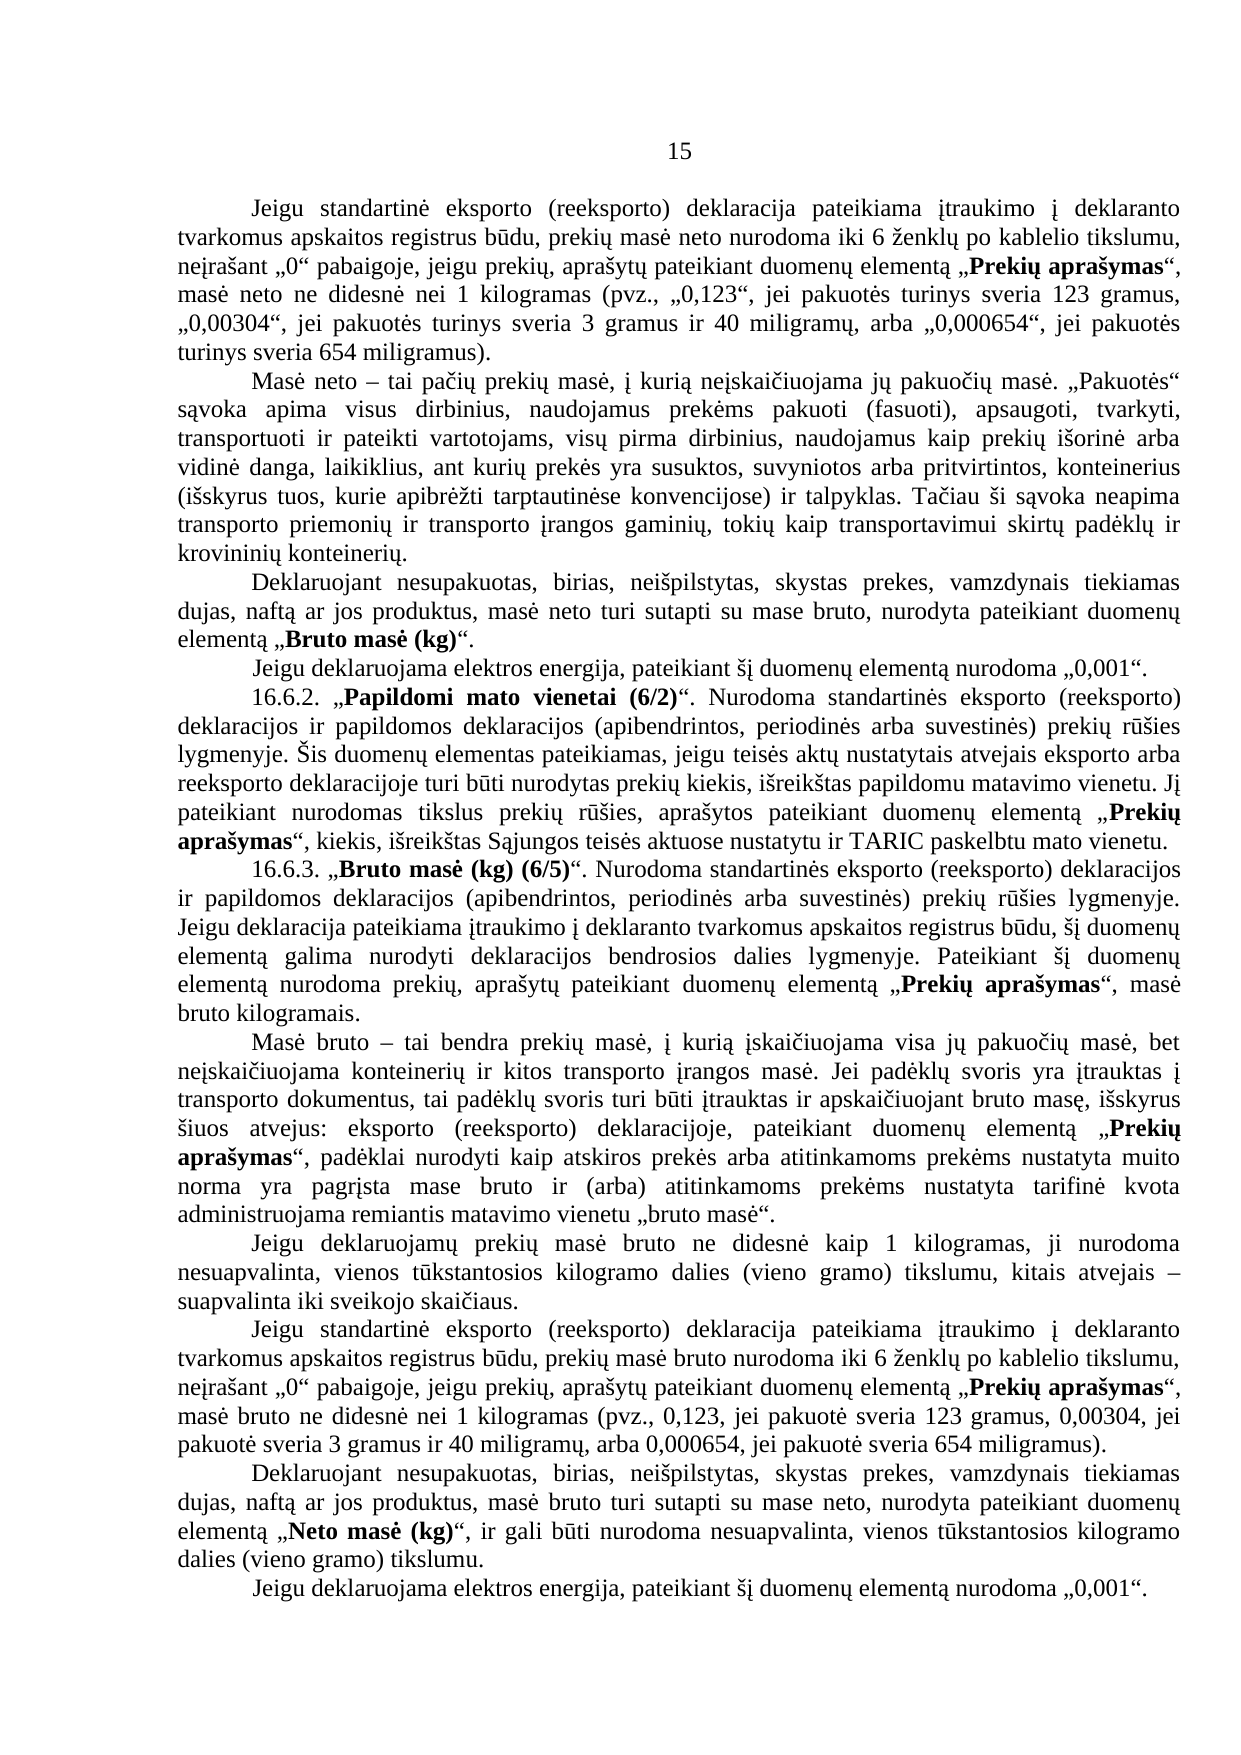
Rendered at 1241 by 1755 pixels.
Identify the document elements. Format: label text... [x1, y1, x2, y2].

text 16.6.2. „Papildomi mato vienetai (6/2)“. Nurodoma standartinės eksporto (reeksporto) deklaracijos ir papildomos deklaracijos (apibendrintos, periodinės arba suvestinės) prekių rūšies lygmenyje. Šis duomenų elementas pateikiamas, jeigu teisės aktų nustatytais atvejais eksporto arba reeksporto deklaracijoje turi būti nurodytas prekių kiekis, išreikštas papildomu matavimo vienetu. Jį pateikiant nurodomas tikslus prekių rūšies, aprašytos pateikiant duomenų elementą „Prekių aprašymas“, kiekis, išreikštas Sąjungos teisės aktuose nustatytu ir TARIC paskelbtu mato vienetu. [177, 682, 1181, 854]
text Deklaruojant nesupakuotas, birias, neišpilstytas, skystas prekes, vamzdynais tiekiamas dujas, naftą ar jos produktus, masė bruto turi sutapti su mase neto, nurodyta pateikiant duomenų elementą „Neto masė (kg)“, ir gali būti nurodoma nesuapvalinta, vienos tūkstantosios kilogramo dalies (vieno gramo) tikslumu. [177, 1458, 1181, 1573]
text 16.6.3. „Bruto masė (kg) (6/5)“. Nurodoma standartinės eksporto (reeksporto) deklaracijos ir papildomos deklaracijos (apibendrintos, periodinės arba suvestinės) prekių rūšies lygmenyje. Jeigu deklaracija pateikiama įtraukimo į deklaranto tvarkomus apskaitos registrus būdu, šį duomenų elementą galima nurodyti deklaracijos bendrosios dalies lygmenyje. Pateikiant šį duomenų elementą nurodoma prekių, aprašytų pateikiant duomenų elementą „Prekių aprašymas“, masė bruto kilogramais. [177, 854, 1181, 1027]
text Jeigu deklaruojama elektros energija, pateikiant šį duomenų elementą nurodoma „0,001“. [177, 653, 1181, 682]
text Masė neto – tai pačių prekių masė, į kurią neįskaičiuojama jų pakuočių masė. „Pakuotės“ sąvoka apima visus dirbinius, naudojamus prekėms pakuoti (fasuoti), apsaugoti, tvarkyti, transportuoti ir pateikti vartotojams, visų pirma dirbinius, naudojamus kaip prekių išorinė arba vidinė danga, laikiklius, ant kurių prekės yra susuktos, suvyniotos arba pritvirtintos, konteinerius (išskyrus tuos, kurie apibrėžti tarptautinėse konvencijose) ir talpyklas. Tačiau ši sąvoka neapima transporto priemonių ir transporto įrangos gaminių, tokių kaip transportavimui skirtų padėklų ir krovininių konteinerių. [177, 366, 1181, 567]
text Deklaruojant nesupakuotas, birias, neišpilstytas, skystas prekes, vamzdynais tiekiamas dujas, naftą ar jos produktus, masė neto turi sutapti su mase bruto, nurodyta pateikiant duomenų elementą „Bruto masė (kg)“. [177, 567, 1181, 653]
text Jeigu deklaruojama elektros energija, pateikiant šį duomenų elementą nurodoma „0,001“. [177, 1573, 1181, 1602]
text Jeigu standartinė eksporto (reeksporto) deklaracija pateikiama įtraukimo į deklaranto tvarkomus apskaitos registrus būdu, prekių masė neto nurodoma iki 6 ženklų po kablelio tikslumu, neįrašant „0“ pabaigoje, jeigu prekių, aprašytų pateikiant duomenų elementą „Prekių aprašymas“, masė neto ne didesnė nei 1 kilogramas (pvz., „0,123“, jei pakuotės turinys sveria 123 gramus, „0,00304“, jei pakuotės turinys sveria 3 gramus ir 40 miligramų, arba „0,000654“, jei pakuotės turinys sveria 654 miligramus). [177, 193, 1181, 366]
text Jeigu standartinė eksporto (reeksporto) deklaracija pateikiama įtraukimo į deklaranto tvarkomus apskaitos registrus būdu, prekių masė bruto nurodoma iki 6 ženklų po kablelio tikslumu, neįrašant „0“ pabaigoje, jeigu prekių, aprašytų pateikiant duomenų elementą „Prekių aprašymas“, masė bruto ne didesnė nei 1 kilogramas (pvz., 0,123, jei pakuotė sveria 123 gramus, 0,00304, jei pakuotė sveria 3 gramus ir 40 miligramų, arba 0,000654, jei pakuotė sveria 654 miligramus). [177, 1314, 1181, 1458]
text Jeigu deklaruojamų prekių masė bruto ne didesnė kaip 1 kilogramas, ji nurodoma nesuapvalinta, vienos tūkstantosios kilogramo dalies (vieno gramo) tikslumu, kitais atvejais – suapvalinta iki sveikojo skaičiaus. [177, 1228, 1181, 1314]
text Masė bruto – tai bendra prekių masė, į kurią įskaičiuojama visa jų pakuočių masė, bet neįskaičiuojama konteinerių ir kitos transporto įrangos masė. Jei padėklų svoris yra įtrauktas į transporto dokumentus, tai padėklų svoris turi būti įtrauktas ir apskaičiuojant bruto masę, išskyrus šiuos atvejus: eksporto (reeksporto) deklaracijoje, pateikiant duomenų elementą „Prekių aprašymas“, padėklai nurodyti kaip atskiros prekės arba atitinkamoms prekėms nustatyta muito norma yra pagrįsta mase bruto ir (arba) atitinkamoms prekėms nustatyta tarifinė kvota administruojama remiantis matavimo vienetu „bruto masė“. [177, 1027, 1181, 1228]
